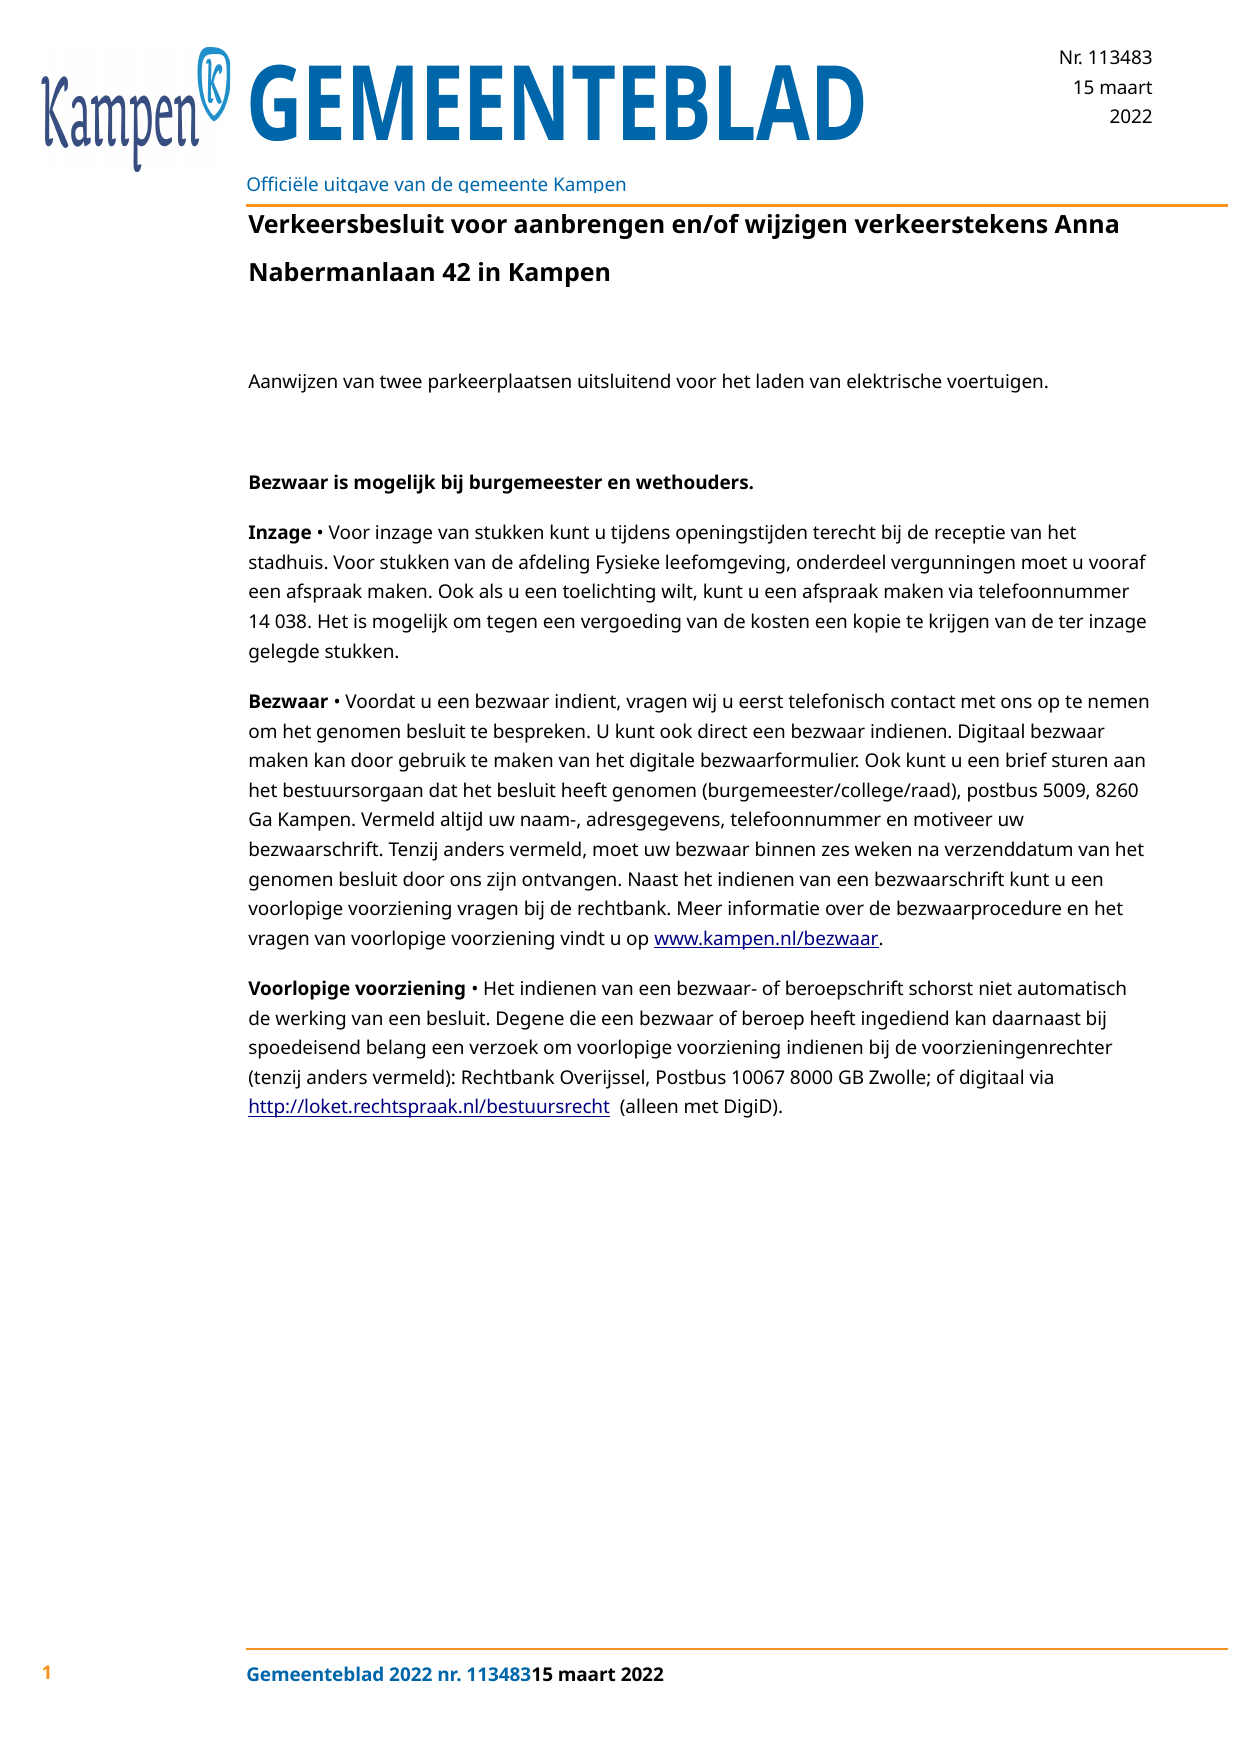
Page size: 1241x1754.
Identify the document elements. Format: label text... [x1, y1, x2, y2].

text Verkeersbesluit voor aanbrengen en/of wijzigen verkeerstekens Anna Nabermanlaan 42 in Kampen [248, 207, 1152, 288]
text Inzage • Voor inzage van stukken kunt u tijdens openingstijden terecht bij de receptie van het stadhuis. Voor stukken van de afdeling Fysieke leefomgeving, onderdeel vergunningen moet u vooraf een afspraak maken. Ook als u een toelichting wilt, kunt u een afspraak maken via telefoonnummer 14 038. Het is mogelijk om tegen een vergoeding van de kosten een kopie te krijgen van de ter inzage gelegde stukken. [248, 519, 1152, 664]
text Bezwaar is mogelijk bij burgemeester en wethouders. [248, 469, 1152, 495]
picture [41, 47, 231, 172]
text Bezwaar • Voordat u een bezwaar indient, vragen wij u eerst telefonisch contact met ons op te nemen om het genomen besluit te bespreken. U kunt ook direct een bezwaar indienen. Digitaal bezwaar maken kan door gebruik te maken van het digitale bezwaarformulier. Ook kunt u een brief sturen aan het bestuursorgaan dat het besluit heeft genomen (burgemeester/college/raad), postbus 5009, 8260 Ga Kampen. Vermeld altijd uw naam-, adresgegevens, telefoonnummer en motiveer uw bezwaarschrift. Tenzij anders vermeld, moet uw bezwaar binnen zes weken na verzenddatum van het genomen besluit door ons zijn ontvangen. Naast het indienen van een bezwaarschrift kunt u een voorlopige voorziening vragen bij de rechtbank. Meer informatie over de bezwaarprocedure en het vragen van voorlopige voorziening vindt u op www.kampen.nl/bezwaar. [248, 688, 1152, 951]
text Aanwijzen van twee parkeerplaatsen uitsluitend voor het laden van elektrische voertuigen. [248, 368, 1152, 394]
text Voorlopige voorziening • Het indienen van een bezwaar- of beroepschrift schorst niet automatisch de werking van een besluit. Degene die een bezwaar of beroep heeft ingediend kan daarnaast bij spoedeisend belang een verzoek om voorlopige voorziening indienen bij de voorzieningenrechter (tenzij anders vermeld): Rechtbank Overijssel, Postbus 10067 8000 GB Zwolle; of digitaal via http://loket.rechtspraak.nl/bestuursrecht (alleen met DigiD). [248, 975, 1152, 1119]
